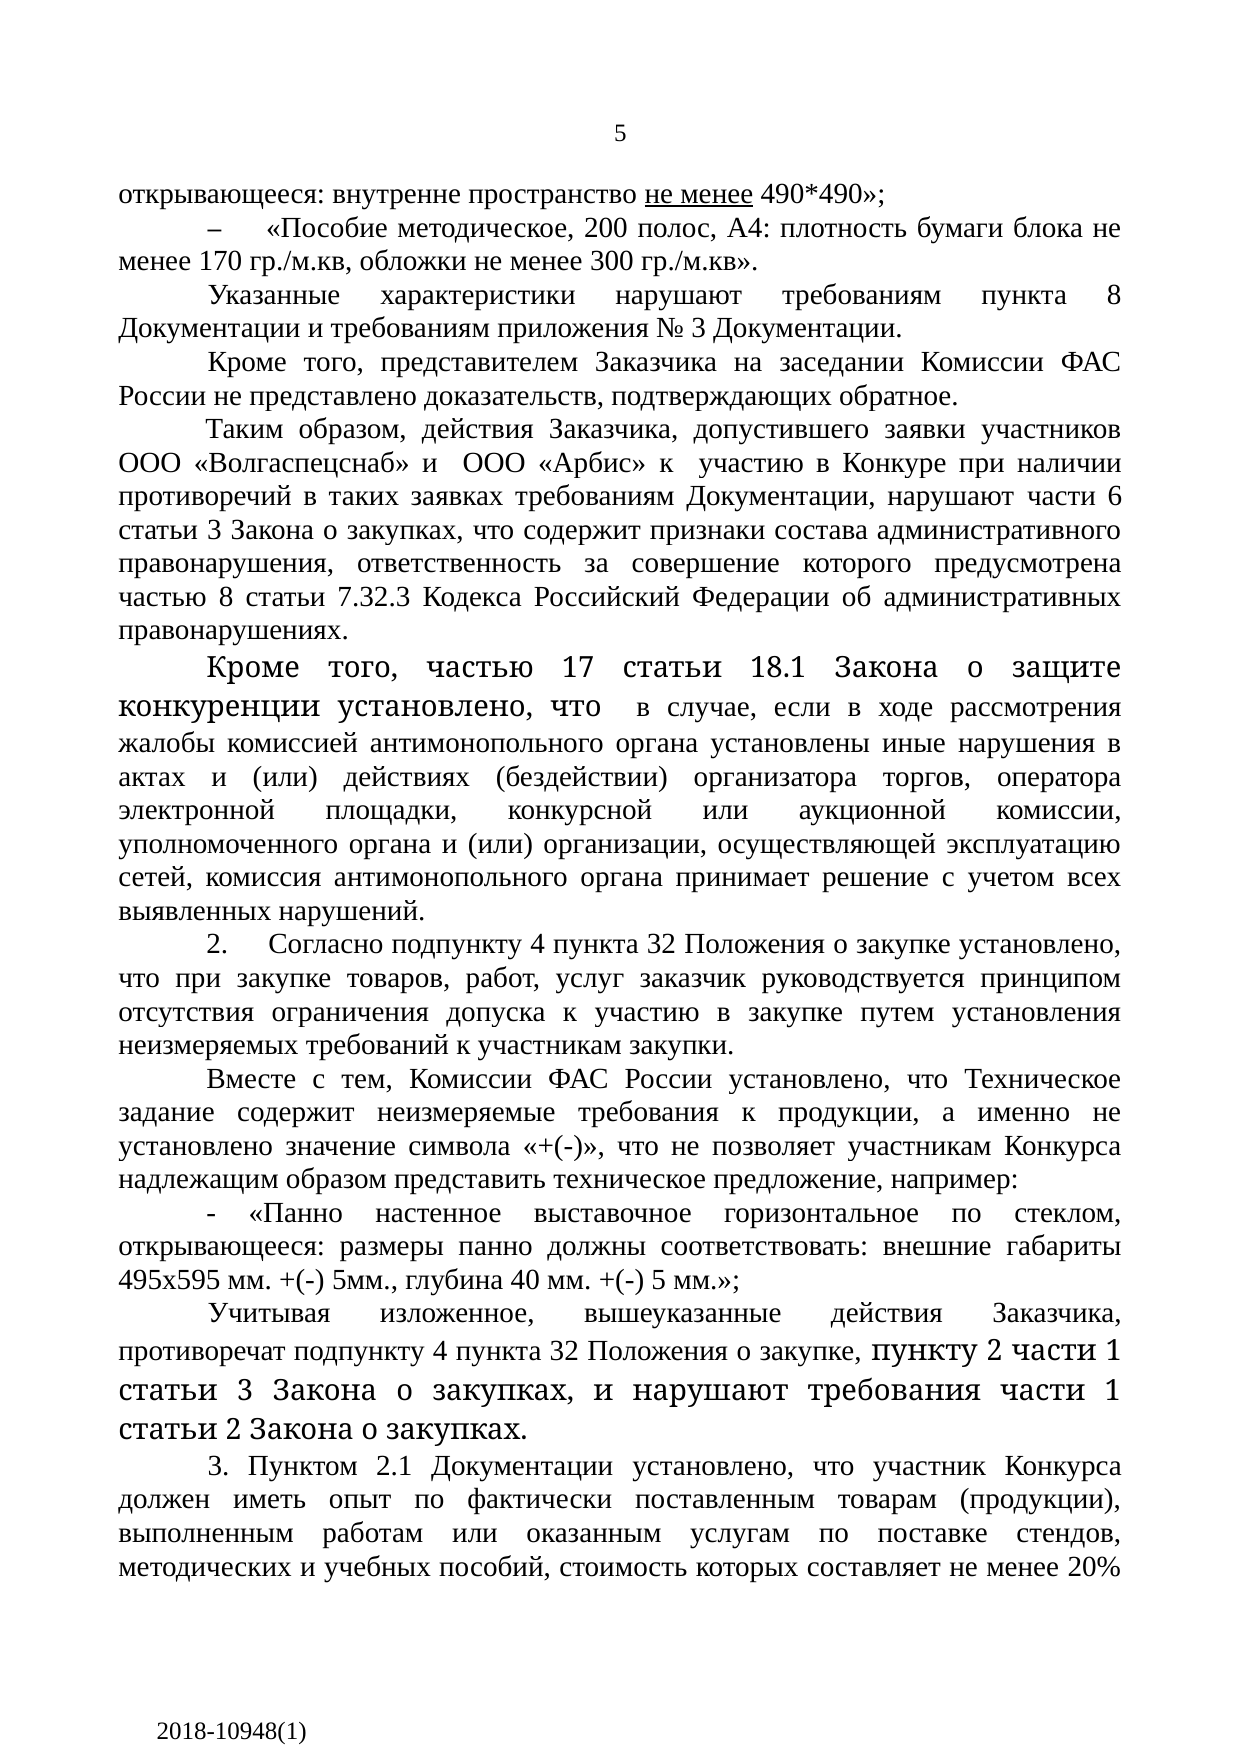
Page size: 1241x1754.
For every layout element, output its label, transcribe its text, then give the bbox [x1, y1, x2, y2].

text 3. Пунктом 2.1 Документации установлено, что участник Конкурса должен иметь опыт по фактически поставленным товарам (продукции), выполненным работам или оказанным услугам по поставке стендов, методических и учебных пособий, стоимость которых составляет не менее 20% [118, 1448, 1122, 1582]
text Кроме того, представителем Заказчика на заседании Комиссии ФАС России не представлено доказательств, подтверждающих обратное. [118, 344, 1122, 411]
text Таким образом, действия Заказчика, допустившего заявки участников ООО «Волгаспецснаб» и ООО «Арбис» к участию в Конкуре при наличии противоречий в таких заявках требованиям Документации, нарушают части 6 статьи 3 Закона о закупках, что содержит признаки состава административного правонарушения, ответственность за совершение которого предусмотрена частью 8 статьи 7.32.3 Кодекса Российский Федерации об административных правонарушениях. [118, 411, 1122, 646]
text Вместе с тем, Комиссии ФАС России установлено, что Техническое задание содержит неизмеряемые требования к продукции, а именно не установлено значение символа «+(-)», что не позволяет участникам Конкурса надлежащим образом представить техническое предложение, например: [118, 1061, 1122, 1195]
text Указанные характеристики нарушают требованиям пункта 8 Документации и требованиям приложения № 3 Документации. [118, 277, 1122, 344]
text Учитывая изложенное, вышеуказанные действия Заказчика, противоречат подпункту 4 пункта 32 Положения о закупке, пункту 2 части 1 статьи 3 Закона о закупках, и нарушают требования части 1 статьи 2 Закона о закупках. [118, 1296, 1122, 1448]
list Согласно подпункту 4 пункта 32 Положения о закупке установлено, что при закупке товаров, работ, услуг заказчик руководствуется принципом отсутствия ограничения допуска к участию в закупке путем установления неизмеряемых требований к участникам закупки. [118, 927, 1122, 1061]
text - «Панно настенное выставочное горизонтальное по стеклом, открывающееся: размеры панно должны соответствовать: внешние габариты 495х595 мм. +(-) 5мм., глубина 40 мм. +(-) 5 мм.»; [118, 1195, 1122, 1296]
text Кроме того, частью 17 статьи 18.1 Закона о защите конкуренции установлено, что в случае, если в ходе рассмотрения жалобы комиссией антимонопольного органа установлены иные нарушения в актах и (или) действиях (бездействии) организатора торгов, оператора электронной площадки, конкурсной или аукционной комиссии, уполномоченного органа и (или) организации, осуществляющей эксплуатацию сетей, комиссия антимонопольного органа принимает решение с учетом всех выявленных нарушений. [118, 646, 1122, 927]
list открывающееся: внутренне пространство не менее 490*490»; [118, 176, 1122, 210]
list «Пособие методическое, 200 полос, А4: плотность бумаги блока не менее 170 гр./м.кв, обложки не менее 300 гр./м.кв». [118, 210, 1122, 277]
